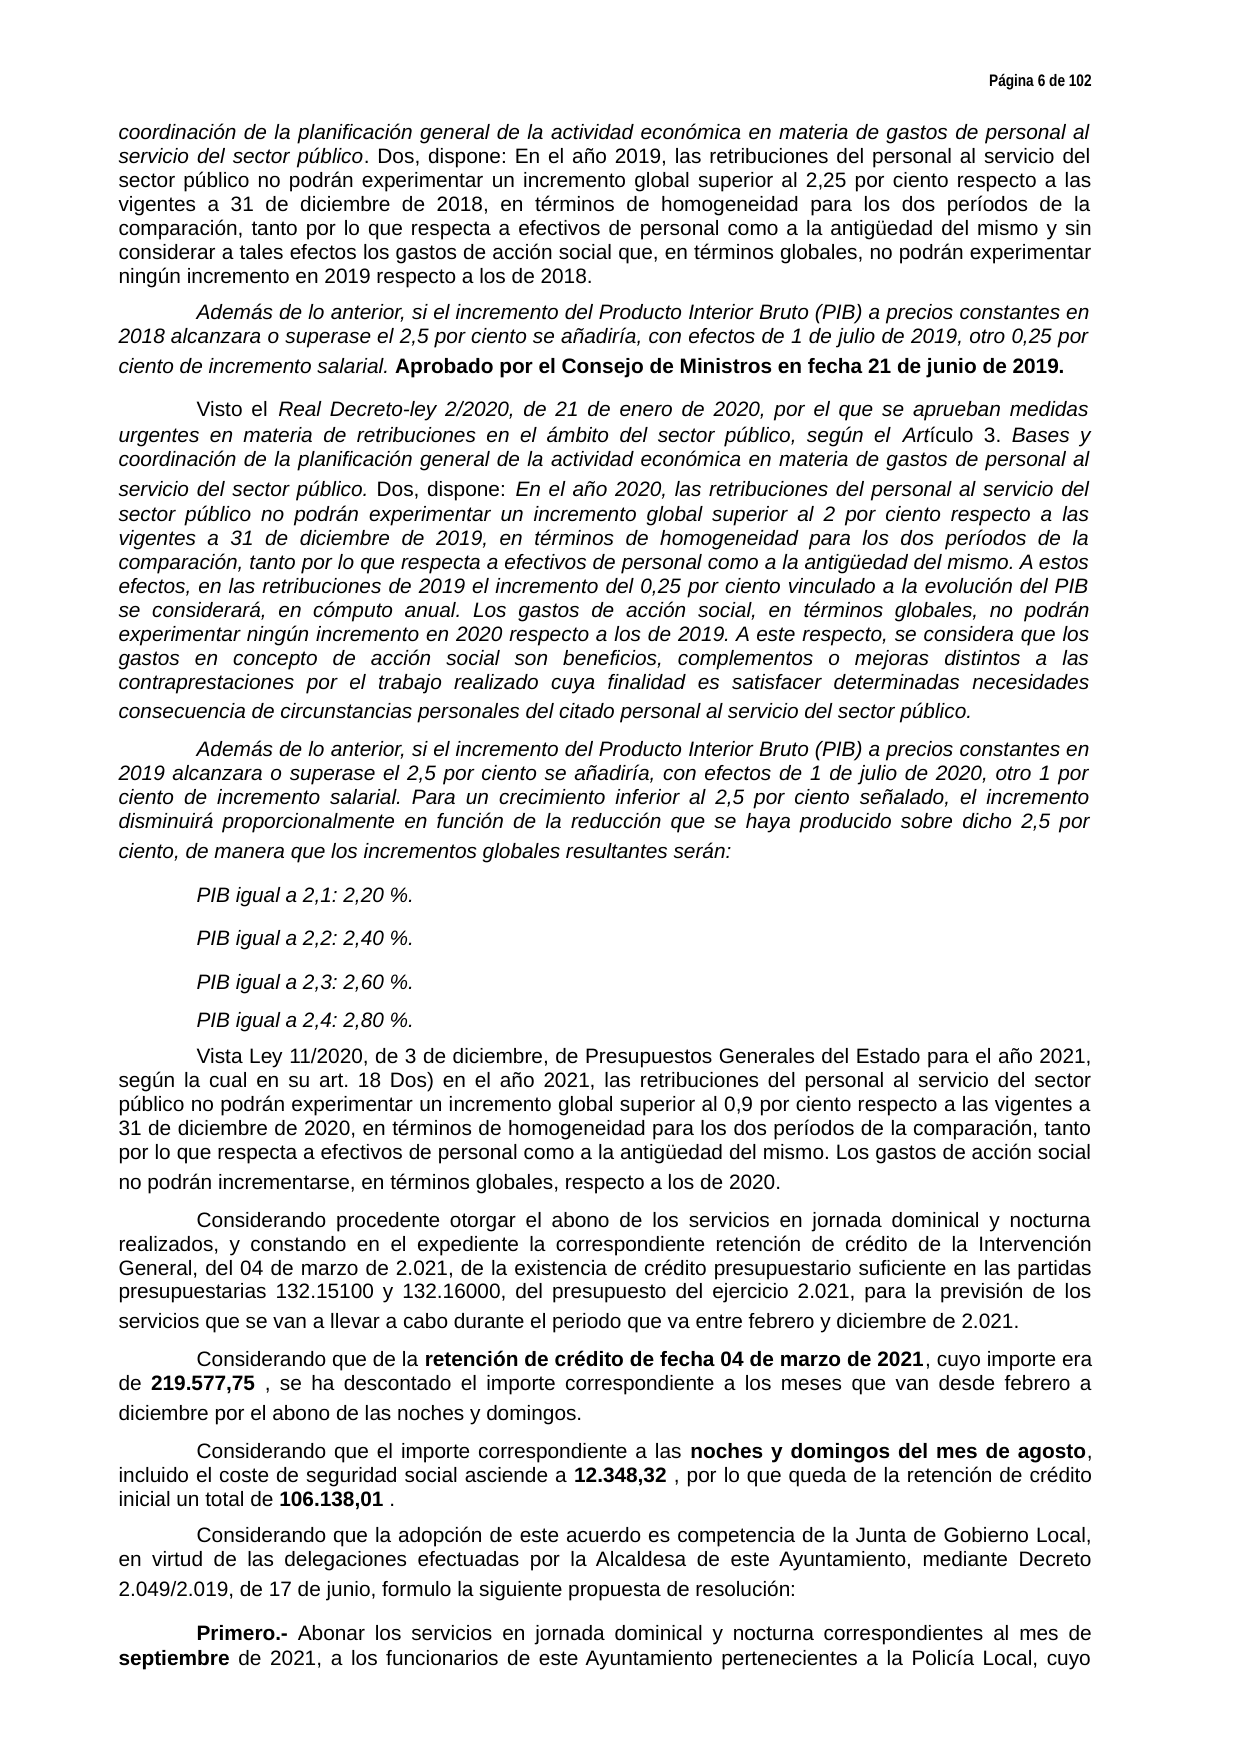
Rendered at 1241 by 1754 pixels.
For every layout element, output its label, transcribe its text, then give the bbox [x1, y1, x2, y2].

text Considerando que el importe correspondiente a las noches y domingos del mes de agosto, incluido el coste de seguridad social asciende a 12.348,32 , por lo que queda de la retención de crédito inicial un total de 106.138,01 . [118, 1438, 1092, 1510]
text Además de lo anterior, si el incremento del Producto Interior Bruto (PIB) a precios constantes en 2018 alcanzara o superase el 2,5 por ciento se añadiría, con efectos de 1 de julio de 2019, otro 0,25 por ciento de incremento salarial. Aprobado por el Consejo de Ministros en fecha 21 de junio de 2019. [118, 300, 1092, 379]
text Considerando que de la retención de crédito de fecha 04 de marzo de 2021, cuyo importe era de 219.577,75 , se ha descontado el importe correspondiente a los meses que van desde febrero a diciembre por el abono de las noches y domingos. [118, 1347, 1092, 1426]
text coordinación de la planificación general de la actividad económica en materia de gastos de personal al servicio del sector público. Dos, dispone: En el año 2019, las retribuciones del personal al servicio del sector público no podrán experimentar un incremento global superior al 2,25 por ciento respecto a las vigentes a 31 de diciembre de 2018, en términos de homogeneidad para los dos períodos de la comparación, tanto por lo que respecta a efectivos de personal como a la antigüedad del mismo y sin considerar a tales efectos los gastos de acción social que, en términos globales, no podrán experimentar ningún incremento en 2019 respecto a los de 2018. [118, 120, 1092, 287]
text Vista Ley 11/2020, de 3 de diciembre, de Presupuestos Generales del Estado para el año 2021, según la cual en su art. 18 Dos) en el año 2021, las retribuciones del personal al servicio del sector público no podrán experimentar un incremento global superior al 0,9 por ciento respecto a las vigentes a 31 de diciembre de 2020, en términos de homogeneidad para los dos períodos de la comparación, tanto por lo que respecta a efectivos de personal como a la antigüedad del mismo. Los gastos de acción social no podrán incrementarse, en términos globales, respecto a los de 2020. [118, 1044, 1092, 1195]
text Primero.- Abonar los servicios en jornada dominical y nocturna correspondientes al mes de septiembre de 2021, a los funcionarios de este Ayuntamiento pertenecientes a la Policía Local, cuyo [118, 1614, 1092, 1670]
text Considerando procedente otorgar el abono de los servicios en jornada dominical y nocturna realizados, y constando en el expediente la correspondiente retención de crédito de la Intervención General, del 04 de marzo de 2.021, de la existencia de crédito presupuestario suficiente en las partidas presupuestarias 132.15100 y 132.16000, del presupuesto del ejercicio 2.021, para la previsión de los servicios que se van a llevar a cabo durante el periodo que va entre febrero y diciembre de 2.021. [118, 1207, 1092, 1334]
text Además de lo anterior, si el incremento del Producto Interior Bruto (PIB) a precios constantes en 2019 alcanzara o superase el 2,5 por ciento se añadiría, con efectos de 1 de julio de 2020, otro 1 por ciento de incremento salarial. Para un crecimiento inferior al 2,5 por ciento señalado, el incremento disminuirá proporcionalmente en función de la reducción que se haya producido sobre dicho 2,5 por ciento, de manera que los incrementos globales resultantes serán: [118, 737, 1092, 864]
text PIB igual a 2,4: 2,80 %. [118, 1008, 1092, 1032]
text Visto el Real Decreto-ley 2/2020, de 21 de enero de 2020, por el que se aprueban medidas urgentes en materia de retribuciones en el ámbito del sector público, según el Artículo 3. Bases y coordinación de la planificación general de la actividad económica en materia de gastos de personal al servicio del sector público. Dos, dispone: En el año 2020, las retribuciones del personal al servicio del sector público no podrán experimentar un incremento global superior al 2 por ciento respecto a las vigentes a 31 de diciembre de 2019, en términos de homogeneidad para los dos períodos de la comparación, tanto por lo que respecta a efectivos de personal como a la antigüedad del mismo. A estos efectos, en las retribuciones de 2019 el incremento del 0,25 por ciento vinculado a la evolución del PIB se considerará, en cómputo anual. Los gastos de acción social, en términos globales, no podrán experimentar ningún incremento en 2020 respecto a los de 2019. A este respecto, se considera que los gastos en concepto de acción social son beneficios, complementos o mejoras distintos a las contraprestaciones por el trabajo realizado cuya finalidad es satisfacer determinadas necesidades consecuencia de circunstancias personales del citado personal al servicio del sector público. [118, 391, 1092, 725]
text PIB igual a 2,3: 2,60 %. [118, 964, 1092, 995]
text Considerando que la adopción de este acuerdo es competencia de la Junta de Gobierno Local, en virtud de las delegaciones efectuadas por la Alcaldesa de este Ayuntamiento, mediante Decreto 2.049/2.019, de 17 de junio, formulo la siguiente propuesta de resolución: [118, 1523, 1092, 1602]
text PIB igual a 2,2: 2,40 %. [118, 920, 1092, 951]
text PIB igual a 2,1: 2,20 %. [118, 877, 1092, 908]
